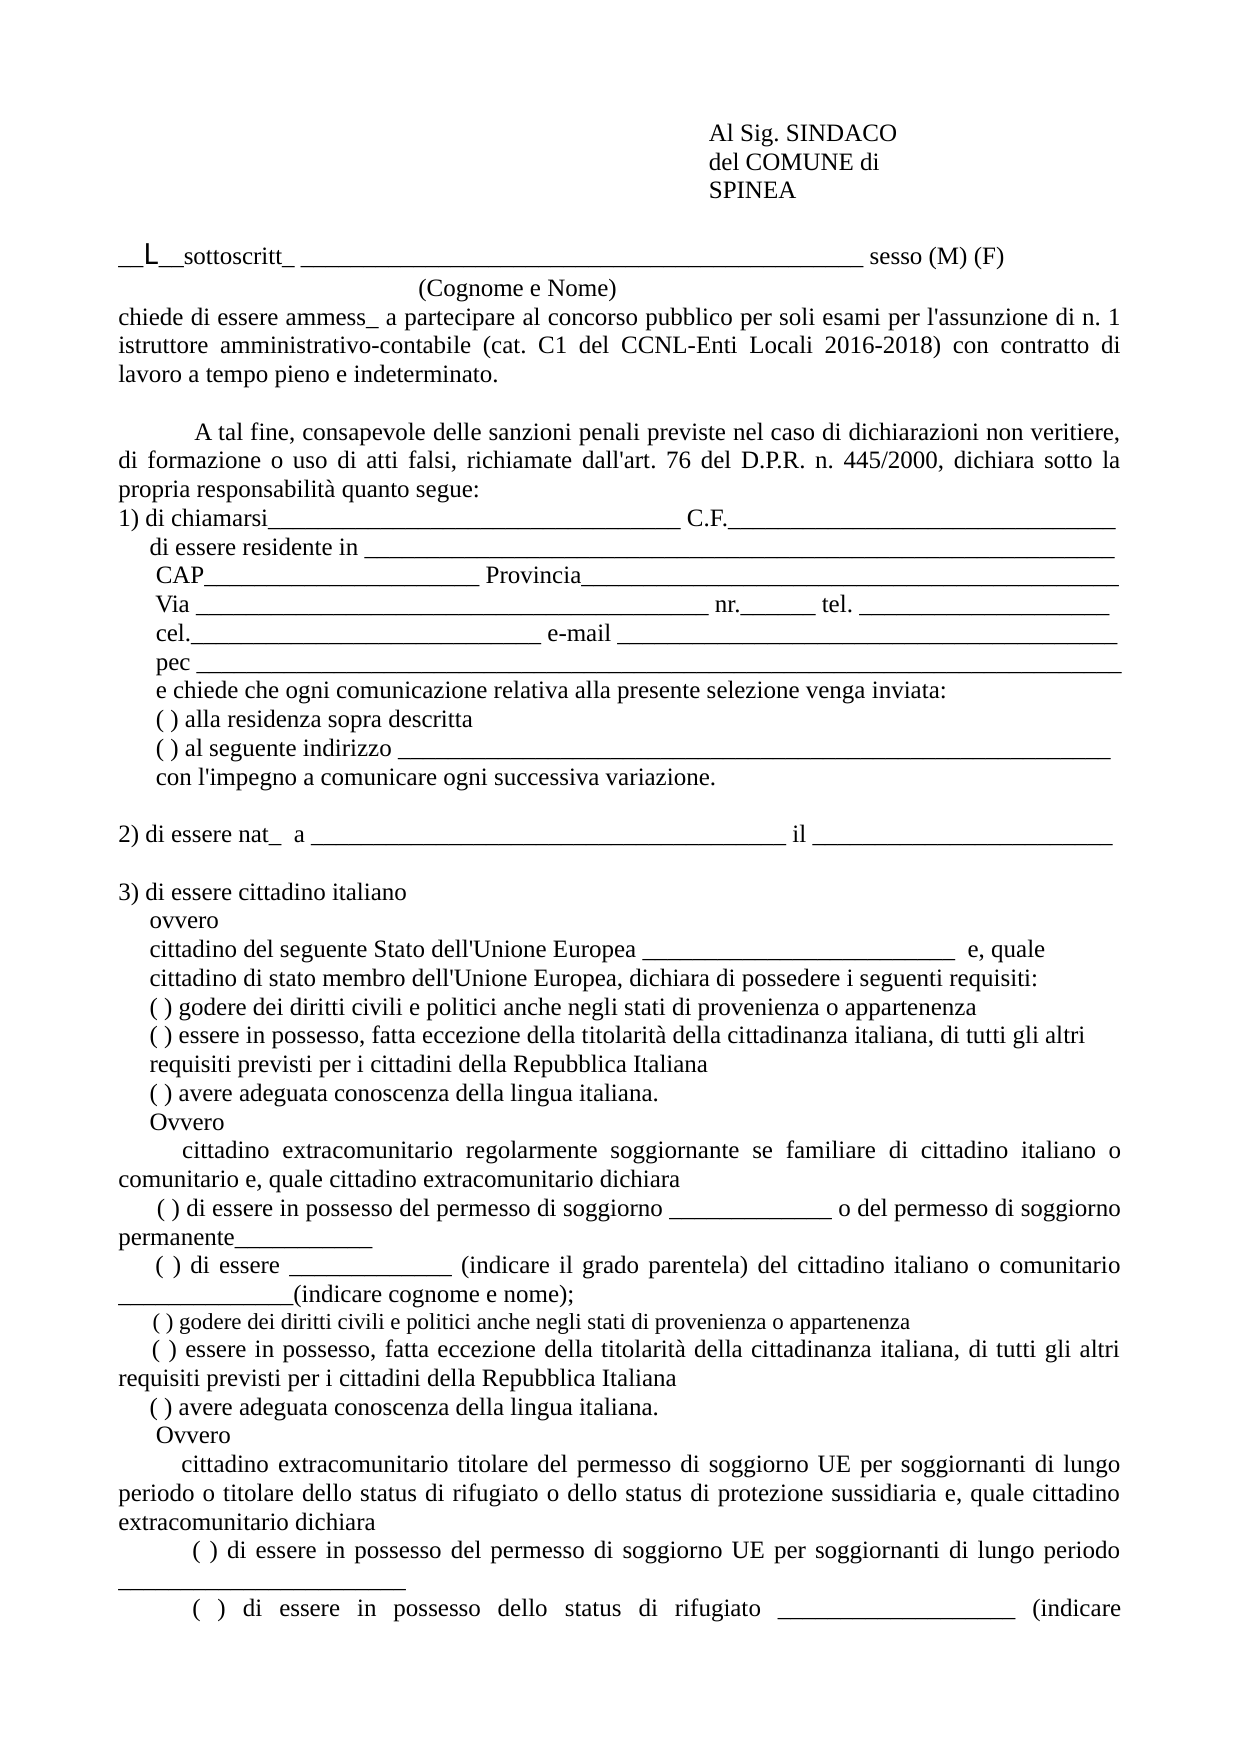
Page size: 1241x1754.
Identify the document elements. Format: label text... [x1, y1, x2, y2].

text 1) di chiamarsi_________________________________ C.F._______________________________ [118, 503, 1122, 532]
text ovvero [118, 905, 1122, 934]
text cittadino extracomunitario titolare del permesso di soggiorno UE per soggiornanti di lungo periodo o titolare dello status di rifugiato o dello status di protezione sussidiaria e, quale cittadino extracomunitario dichiara [118, 1449, 1122, 1535]
text Ovvero [118, 1107, 1122, 1135]
text ( ) avere adeguata conoscenza della lingua italiana. [118, 1078, 1122, 1107]
text (Cognome e Nome) [118, 273, 1122, 302]
text __L__sottoscritt_ _____________________________________________ sesso (M) (F) [118, 233, 1122, 273]
text ( ) di essere in possesso dello status di rifugiato ___________________ (indicare [118, 1593, 1122, 1622]
text ( ) avere adeguata conoscenza della lingua italiana. [118, 1392, 1122, 1420]
text SPINEA [709, 176, 1122, 204]
text A tal fine, consapevole delle sanzioni penali previste nel caso di dichiarazioni non veritiere, di formazione o uso di atti falsi, richiamate dall'art. 76 del D.P.R. n. 445/2000, dichiara sotto la propria responsabilità quanto segue: [118, 417, 1122, 503]
text Al Sig. SINDACO [709, 118, 1122, 147]
text 2) di essere nat_ a ______________________________________ il ________________________ [118, 819, 1122, 848]
text ( ) di essere in possesso del permesso di soggiorno UE per soggiornanti di lungo periodo _______________________ [118, 1535, 1122, 1593]
text ( ) godere dei diritti civili e politici anche negli stati di provenienza o appartenenza [118, 992, 1122, 1020]
text requisiti previsti per i cittadini della Repubblica Italiana [118, 1049, 1122, 1078]
text e chiede che ogni comunicazione relativa alla presente selezione venga inviata: [118, 675, 1122, 704]
text ( ) alla residenza sopra descritta [118, 704, 1122, 733]
text cel.____________________________ e-mail ________________________________________ [118, 618, 1122, 647]
text ( ) essere in possesso, fatta eccezione della titolarità della cittadinanza italiana, di tutti gli altri [118, 1020, 1122, 1049]
text ( ) al seguente indirizzo _________________________________________________________ [118, 733, 1122, 762]
text cittadino extracomunitario regolarmente soggiornante se familiare di cittadino italiano o comunitario e, quale cittadino extracomunitario dichiara [118, 1135, 1122, 1193]
text pec __________________________________________________________________________ [118, 647, 1122, 675]
text di essere residente in ____________________________________________________________ [118, 532, 1122, 560]
text del COMUNE di [709, 147, 1122, 176]
text chiede di essere ammess_ a partecipare al concorso pubblico per soli esami per l'assunzione di n. 1 istruttore amministrativo-contabile (cat. C1 del CCNL-Enti Locali 2016-2018) con contratto di lavoro a tempo pieno e indeterminato. [118, 302, 1122, 388]
text ( ) di essere in possesso del permesso di soggiorno _____________ o del permesso di soggiorno permanente___________ [118, 1193, 1122, 1250]
text ( ) godere dei diritti civili e politici anche negli stati di provenienza o appartenenza [118, 1308, 1122, 1334]
text ( ) essere in possesso, fatta eccezione della titolarità della cittadinanza italiana, di tutti gli altri requisiti previsti per i cittadini della Repubblica Italiana [118, 1334, 1122, 1392]
text cittadino di stato membro dell'Unione Europea, dichiara di possedere i seguenti requisiti: [118, 963, 1122, 992]
text cittadino del seguente Stato dell'Unione Europea _________________________ e, quale [118, 934, 1122, 963]
text con l'impegno a comunicare ogni successiva variazione. [118, 762, 1122, 790]
text ( ) di essere _____________ (indicare il grado parentela) del cittadino italiano o comunitario ______________(indicare cognome e nome); [118, 1250, 1122, 1308]
text Ovvero [118, 1420, 1122, 1449]
text Via _________________________________________ nr.______ tel. ____________________ [118, 589, 1122, 618]
text 3) di essere cittadino italiano [118, 877, 1122, 905]
text CAP______________________ Provincia___________________________________________ [118, 560, 1122, 589]
